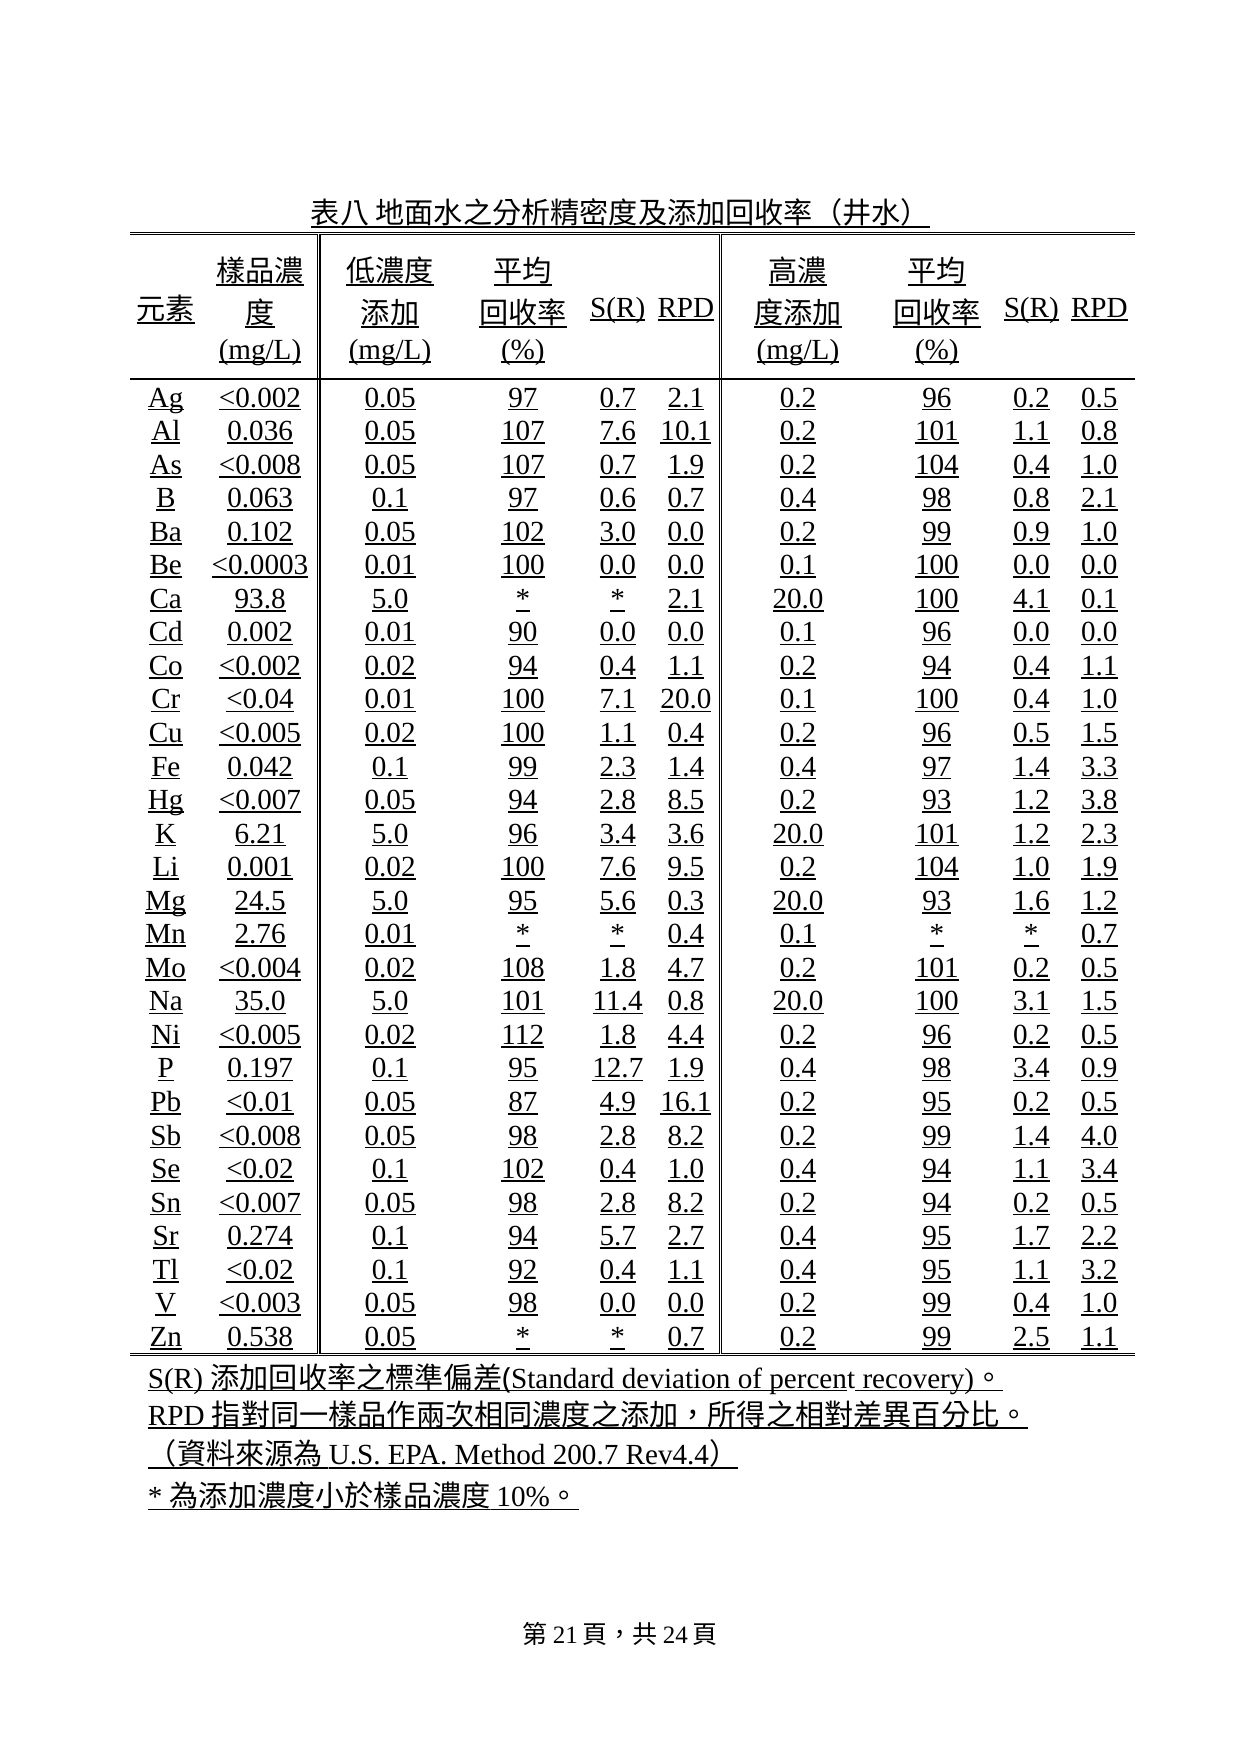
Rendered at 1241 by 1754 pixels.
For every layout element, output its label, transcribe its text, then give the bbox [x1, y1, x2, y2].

table_cell 1.8 [585, 1017, 650, 1051]
table_cell Pb [130, 1084, 201, 1118]
table_cell 7.6 [585, 849, 650, 883]
table_cell 98 [461, 1118, 584, 1151]
table_cell 97 [461, 480, 584, 514]
table_cell 0.4 [585, 648, 650, 682]
table_cell 98 [461, 1185, 584, 1218]
table_cell Sr [130, 1218, 201, 1252]
table_cell 0.2 [722, 1185, 875, 1218]
table_cell 10.1 [650, 413, 719, 447]
table_cell 2.8 [585, 1185, 650, 1218]
table_cell 8.2 [650, 1185, 719, 1218]
table_cell 0.2 [722, 514, 875, 547]
table_cell 0.0 [1063, 548, 1135, 581]
table_cell 0.1 [321, 1252, 461, 1285]
table_cell 95 [875, 1084, 999, 1118]
table_cell 1.1 [650, 1252, 719, 1285]
table_cell 0.2 [722, 950, 875, 983]
table_cell 0.4 [722, 480, 875, 514]
table_cell 0.0 [999, 615, 1063, 648]
table_cell 0.5 [1063, 1084, 1135, 1118]
table_cell 102 [461, 1151, 584, 1185]
text RPD 指對同一樣品作兩次相同濃度之添加，所得之相對差異百分比。 [148, 1406, 1093, 1431]
table_cell 0.2 [722, 447, 875, 480]
table_cell 1.1 [585, 715, 650, 749]
table_cell 7.1 [585, 682, 650, 715]
table_cell 0.7 [650, 1319, 719, 1352]
table_cell 5.0 [321, 984, 461, 1017]
table_cell <0.01 [201, 1084, 317, 1118]
table_cell 94 [875, 1185, 999, 1218]
table_cell 99 [461, 749, 584, 782]
table_cell 0.0 [1063, 615, 1135, 648]
table_cell 112 [461, 1017, 584, 1051]
table_cell 2.8 [585, 782, 650, 816]
table_cell 0.05 [321, 1319, 461, 1352]
table_header 元素 [130, 235, 201, 378]
table_cell 3.4 [1063, 1151, 1135, 1185]
table_cell * [585, 581, 650, 614]
table_cell 0.0 [585, 615, 650, 648]
text S(R) 添加回收率之標準偏差(Standard deviation of percent recovery)。 [168, 1368, 245, 1390]
table_cell 5.6 [585, 883, 650, 916]
table_cell 0.05 [321, 1185, 461, 1218]
table_cell 1.5 [1063, 984, 1135, 1017]
table_header 低濃度 添加 (mg/L) [321, 235, 461, 378]
table_cell 0.1 [321, 1151, 461, 1185]
table_cell 0.0 [585, 548, 650, 581]
table_cell 96 [461, 816, 584, 849]
table_cell 0.2 [999, 1017, 1063, 1051]
table_cell 5.7 [585, 1218, 650, 1252]
table_cell 0.1 [722, 682, 875, 715]
table_cell <0.008 [201, 1118, 317, 1151]
table_cell 0.538 [201, 1319, 317, 1352]
table_cell 0.2 [722, 413, 875, 447]
table_cell 0.4 [585, 1252, 650, 1285]
table_cell 0.4 [722, 1218, 875, 1252]
table_cell 8.2 [650, 1118, 719, 1151]
table_cell 0.1 [321, 1051, 461, 1084]
table_cell 0.1 [722, 916, 875, 950]
table_cell 0.4 [999, 682, 1063, 715]
table_cell <0.007 [201, 782, 317, 816]
table_cell 1.0 [650, 1151, 719, 1185]
table_cell 24.5 [201, 883, 317, 916]
table_cell 0.05 [321, 1084, 461, 1118]
table_cell 5.0 [321, 581, 461, 614]
table_cell 1.1 [1063, 1319, 1135, 1352]
table_cell Ag [130, 380, 201, 413]
table_cell <0.005 [201, 715, 317, 749]
table_cell 1.1 [999, 413, 1063, 447]
table_cell 0.01 [321, 682, 461, 715]
table_cell 0.05 [321, 782, 461, 816]
table_cell 6.21 [201, 816, 317, 849]
table_cell 95 [875, 1252, 999, 1285]
table_cell 97 [461, 380, 584, 413]
table_cell 0.5 [1063, 1185, 1135, 1218]
table_cell 107 [461, 447, 584, 480]
table_cell 0.05 [321, 514, 461, 547]
table_cell * [461, 581, 584, 614]
table_cell 0.2 [722, 782, 875, 816]
table_cell 0.7 [585, 380, 650, 413]
table_cell Mg [130, 883, 201, 916]
table_cell 9.5 [650, 849, 719, 883]
table_cell 0.05 [321, 1118, 461, 1151]
table_cell 99 [875, 1285, 999, 1319]
table_cell <0.02 [201, 1252, 317, 1285]
table_cell <0.008 [201, 447, 317, 480]
table_cell 102 [461, 514, 584, 547]
table_cell 101 [875, 816, 999, 849]
table_cell 11.4 [585, 984, 650, 1017]
table_cell 0.2 [722, 1118, 875, 1151]
table_cell 99 [875, 1319, 999, 1352]
table_cell <0.04 [201, 682, 317, 715]
table_cell 1.2 [999, 782, 1063, 816]
table_cell 96 [875, 1017, 999, 1051]
table_cell 0.2 [722, 1084, 875, 1118]
table_cell 98 [875, 1051, 999, 1084]
table_cell Ca [130, 581, 201, 614]
table_cell 2.3 [1063, 816, 1135, 849]
table_cell 4.0 [1063, 1118, 1135, 1151]
table_cell 3.2 [1063, 1252, 1135, 1285]
table_cell 1.4 [650, 749, 719, 782]
table_cell 95 [461, 883, 584, 916]
table_cell 2.1 [650, 380, 719, 413]
table_cell 0.5 [1063, 1017, 1135, 1051]
table_cell 0.2 [999, 950, 1063, 983]
table_cell 108 [461, 950, 584, 983]
table_cell 0.8 [650, 984, 719, 1017]
table_cell 93 [875, 883, 999, 916]
table_cell 92 [461, 1252, 584, 1285]
table_cell 0.063 [201, 480, 317, 514]
table_cell 3.4 [999, 1051, 1063, 1084]
table_cell 0.2 [722, 1285, 875, 1319]
table_cell 3.4 [585, 816, 650, 849]
table_cell 0.2 [722, 648, 875, 682]
table_cell 20.0 [722, 984, 875, 1017]
table_cell Co [130, 648, 201, 682]
table_cell 1.5 [1063, 715, 1135, 749]
table_cell Al [130, 413, 201, 447]
table_cell 1.9 [650, 1051, 719, 1084]
text （資料來源為U.S. EPA. Method 200.7 Rev4.4） [148, 1431, 1093, 1473]
table_cell 0.05 [321, 447, 461, 480]
text 表八 地面水之分析精密度及添加回收率（井水） [148, 190, 1093, 232]
table_cell 90 [461, 615, 584, 648]
table_cell 100 [461, 849, 584, 883]
table_cell 0.7 [585, 447, 650, 480]
table_cell 0.4 [650, 916, 719, 950]
table_header RPD [1063, 235, 1135, 378]
table_cell 20.0 [722, 816, 875, 849]
table_cell <0.007 [201, 1185, 317, 1218]
table_cell 1.9 [1063, 849, 1135, 883]
table_cell <0.02 [201, 1151, 317, 1185]
table_cell 1.0 [1063, 514, 1135, 547]
table_cell 0.042 [201, 749, 317, 782]
text S(R) 添加回收率之標準偏差(Standard deviation of percent recovery)。 [316, 1368, 378, 1390]
table_cell 0.5 [999, 715, 1063, 749]
text S(R) 添加回收率之標準偏差(Standard deviation of percent recovery)。 [506, 1368, 1093, 1393]
table_cell * [585, 916, 650, 950]
table_cell 2.7 [650, 1218, 719, 1252]
table_cell Zn [130, 1319, 201, 1352]
table_header 平均 回收率 (%) [461, 235, 584, 378]
table_cell 20.0 [650, 682, 719, 715]
table_cell * [461, 1319, 584, 1352]
table_cell 2.5 [999, 1319, 1063, 1352]
table_cell 1.0 [1063, 1285, 1135, 1319]
table_cell Ni [130, 1017, 201, 1051]
table_cell 0.7 [1063, 916, 1135, 950]
table_cell 94 [875, 1151, 999, 1185]
table_cell 0.4 [722, 1051, 875, 1084]
table_cell 2.76 [201, 916, 317, 950]
table_cell 95 [875, 1218, 999, 1252]
table_cell 3.0 [585, 514, 650, 547]
table_cell 1.7 [999, 1218, 1063, 1252]
table_cell Sn [130, 1185, 201, 1218]
table_cell 100 [461, 548, 584, 581]
table_cell 0.6 [585, 480, 650, 514]
table_cell * [999, 916, 1063, 950]
table_cell 1.0 [1063, 682, 1135, 715]
table_cell 2.1 [650, 581, 719, 614]
table_cell 0.2 [722, 715, 875, 749]
table_cell 0.0 [650, 1285, 719, 1319]
table_cell * [461, 916, 584, 950]
table_cell 0.2 [722, 1017, 875, 1051]
table_cell 94 [875, 648, 999, 682]
table_cell 7.6 [585, 413, 650, 447]
table_cell 0.4 [999, 1285, 1063, 1319]
table_cell 1.2 [1063, 883, 1135, 916]
table_cell 94 [461, 1218, 584, 1252]
table_cell <0.002 [201, 648, 317, 682]
table_cell 1.4 [999, 1118, 1063, 1151]
table_cell 0.4 [999, 648, 1063, 682]
table_cell 0.1 [722, 548, 875, 581]
table_cell 100 [875, 682, 999, 715]
table_cell Mo [130, 950, 201, 983]
table_cell * [585, 1319, 650, 1352]
table_cell 3.8 [1063, 782, 1135, 816]
table_header RPD [650, 235, 719, 378]
table_cell 4.9 [585, 1084, 650, 1118]
table_cell 3.3 [1063, 749, 1135, 782]
table_cell 2.2 [1063, 1218, 1135, 1252]
table_cell Sb [130, 1118, 201, 1151]
table_cell 1.8 [585, 950, 650, 983]
table_cell 0.4 [650, 715, 719, 749]
table_header S(R) [999, 235, 1063, 378]
table_cell 1.1 [999, 1252, 1063, 1285]
table_cell 95 [461, 1051, 584, 1084]
table_cell 5.0 [321, 816, 461, 849]
table_cell As [130, 447, 201, 480]
table_cell <0.0003 [201, 548, 317, 581]
table_cell 0.4 [999, 447, 1063, 480]
table_cell K [130, 816, 201, 849]
table_cell 35.0 [201, 984, 317, 1017]
table_cell 0.01 [321, 548, 461, 581]
table_cell 1.0 [1063, 447, 1135, 480]
table_cell 0.02 [321, 950, 461, 983]
table_cell 0.001 [201, 849, 317, 883]
table_cell 0.8 [1063, 413, 1135, 447]
table_cell 0.3 [650, 883, 719, 916]
table_cell 1.0 [999, 849, 1063, 883]
table_cell 97 [875, 749, 999, 782]
table_cell 101 [875, 413, 999, 447]
table_cell Se [130, 1151, 201, 1185]
table_cell Fe [130, 749, 201, 782]
table_cell Tl [130, 1252, 201, 1285]
text * 為添加濃度小於樣品濃度10%。 [148, 1473, 1093, 1515]
table_cell 1.1 [650, 648, 719, 682]
table_cell 94 [461, 782, 584, 816]
table_cell 93 [875, 782, 999, 816]
table_cell 0.8 [999, 480, 1063, 514]
table_cell 0.4 [722, 749, 875, 782]
table_cell P [130, 1051, 201, 1084]
table_cell 0.9 [1063, 1051, 1135, 1084]
table_cell 3.1 [999, 984, 1063, 1017]
table_header S(R) [585, 235, 650, 378]
table_cell 98 [875, 480, 999, 514]
table_cell * [875, 916, 999, 950]
table_cell 0.2 [722, 380, 875, 413]
table_cell 0.0 [999, 548, 1063, 581]
table_cell 0.1 [321, 1218, 461, 1252]
table_cell 98 [461, 1285, 584, 1319]
table_cell 20.0 [722, 581, 875, 614]
table_cell 101 [875, 950, 999, 983]
table_cell 96 [875, 615, 999, 648]
table_cell 8.5 [650, 782, 719, 816]
table_cell 1.1 [999, 1151, 1063, 1185]
table_cell 1.2 [999, 816, 1063, 849]
table_cell 101 [461, 984, 584, 1017]
table_cell 5.0 [321, 883, 461, 916]
table_cell 0.1 [1063, 581, 1135, 614]
table_cell 0.197 [201, 1051, 317, 1084]
table_cell 0.1 [722, 615, 875, 648]
table_cell 100 [461, 682, 584, 715]
table_cell 3.6 [650, 816, 719, 849]
table_cell 0.02 [321, 715, 461, 749]
table_cell 0.002 [201, 615, 317, 648]
table_cell 16.1 [650, 1084, 719, 1118]
table_cell 0.05 [321, 1285, 461, 1319]
table_header 樣品濃度 (mg/L) [201, 235, 317, 378]
table_cell 0.036 [201, 413, 317, 447]
table_cell 96 [875, 715, 999, 749]
table_cell 0.2 [999, 1185, 1063, 1218]
table_cell 1.6 [999, 883, 1063, 916]
table_cell 0.2 [722, 1319, 875, 1352]
table_cell 94 [461, 648, 584, 682]
table_cell Be [130, 548, 201, 581]
table_cell 4.7 [650, 950, 719, 983]
table_cell 96 [875, 380, 999, 413]
table_cell 0.4 [722, 1252, 875, 1285]
table_cell <0.005 [201, 1017, 317, 1051]
table_cell 0.1 [321, 749, 461, 782]
table_cell 20.0 [722, 883, 875, 916]
table_cell B [130, 480, 201, 514]
table_cell 12.7 [585, 1051, 650, 1084]
table_cell 0.2 [999, 380, 1063, 413]
table_cell 104 [875, 447, 999, 480]
table_cell 104 [875, 849, 999, 883]
table_cell 4.4 [650, 1017, 719, 1051]
table_cell Ba [130, 514, 201, 547]
table_header 平均 回收率(%) [875, 235, 999, 378]
table_cell Cd [130, 615, 201, 648]
table_cell 0.9 [999, 514, 1063, 547]
table_cell 0.0 [650, 514, 719, 547]
table_cell 0.01 [321, 615, 461, 648]
table_cell 2.8 [585, 1118, 650, 1151]
table_cell 0.274 [201, 1218, 317, 1252]
table_cell 87 [461, 1084, 584, 1118]
table_cell V [130, 1285, 201, 1319]
table_cell 1.9 [650, 447, 719, 480]
table_cell 0.102 [201, 514, 317, 547]
table_cell 100 [875, 581, 999, 614]
table_cell 0.2 [722, 849, 875, 883]
table_cell 0.4 [722, 1151, 875, 1185]
table_cell Cr [130, 682, 201, 715]
table_cell 100 [461, 715, 584, 749]
table_cell 0.05 [321, 413, 461, 447]
table_cell <0.002 [201, 380, 317, 413]
table_cell 4.1 [999, 581, 1063, 614]
table_cell 0.05 [321, 380, 461, 413]
table_cell Cu [130, 715, 201, 749]
table_cell 0.02 [321, 1017, 461, 1051]
table_cell 100 [875, 548, 999, 581]
table_cell 0.1 [321, 480, 461, 514]
table_cell Na [130, 984, 201, 1017]
table_cell <0.004 [201, 950, 317, 983]
table_cell 0.2 [999, 1084, 1063, 1118]
table_cell 1.4 [999, 749, 1063, 782]
table_cell 2.1 [1063, 480, 1135, 514]
table_cell 99 [875, 1118, 999, 1151]
table_cell 0.0 [585, 1285, 650, 1319]
table_cell 0.02 [321, 849, 461, 883]
table_cell 2.3 [585, 749, 650, 782]
table_header 高濃 度添加(mg/L) [722, 235, 875, 378]
table_cell 93.8 [201, 581, 317, 614]
table_cell 100 [875, 984, 999, 1017]
table_cell <0.003 [201, 1285, 317, 1319]
table_cell 0.0 [650, 548, 719, 581]
table_cell Li [130, 849, 201, 883]
table_cell 0.7 [650, 480, 719, 514]
table_cell 0.5 [1063, 950, 1135, 983]
table_cell Mn [130, 916, 201, 950]
table_cell 99 [875, 514, 999, 547]
table_cell 1.1 [1063, 648, 1135, 682]
table_cell 0.01 [321, 916, 461, 950]
table_cell Hg [130, 782, 201, 816]
table_cell 0.0 [650, 615, 719, 648]
table_cell 0.5 [1063, 380, 1135, 413]
table_cell 0.4 [585, 1151, 650, 1185]
table_cell 107 [461, 413, 584, 447]
table_cell 0.02 [321, 648, 461, 682]
